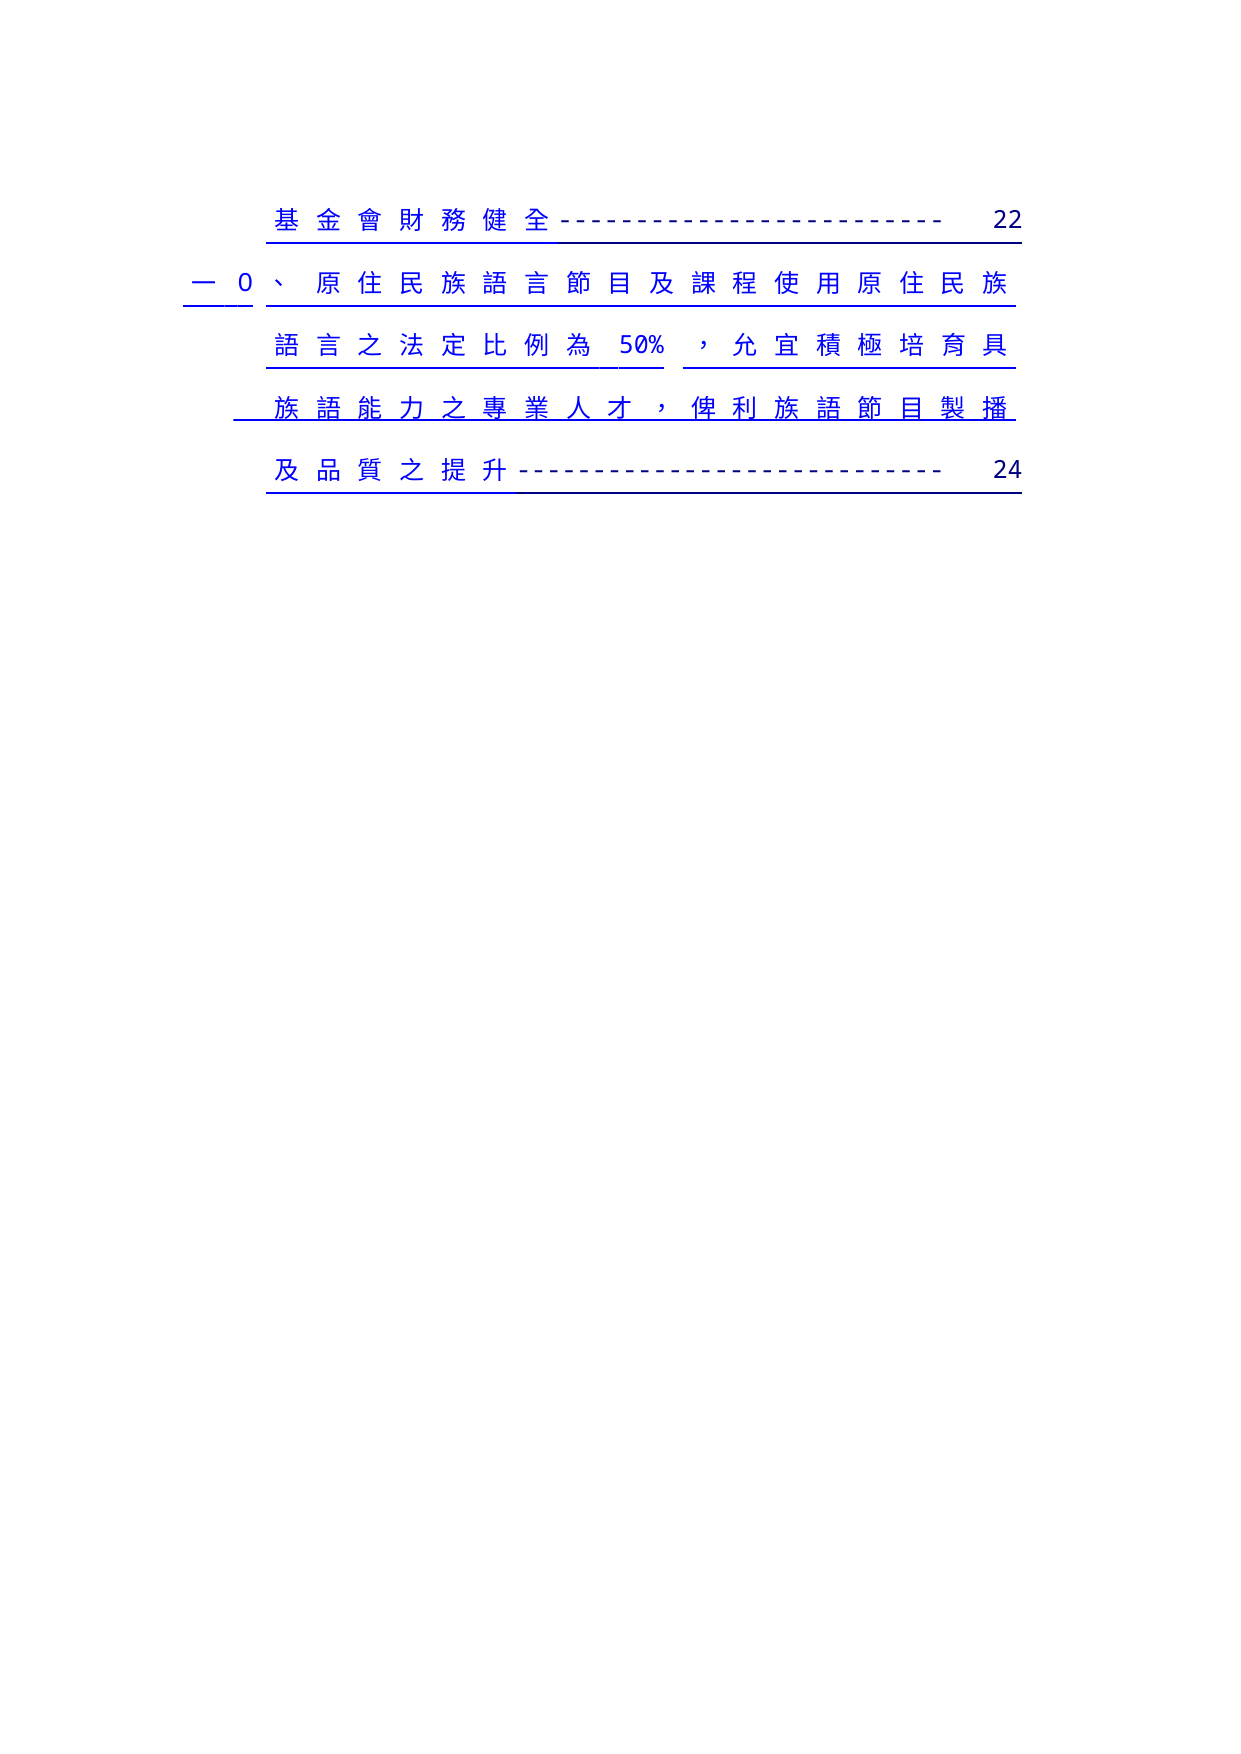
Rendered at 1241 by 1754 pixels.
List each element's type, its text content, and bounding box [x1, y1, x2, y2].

text 基金會財務健全 22 [183, 177, 1028, 240]
text 一O、原住民族語言節目及課程使用原住民族語言之法定比例為50%，允宜積極培育具族語能力之專業人才，俾利族語節目製播及品質之提升 24 [183, 240, 1028, 490]
